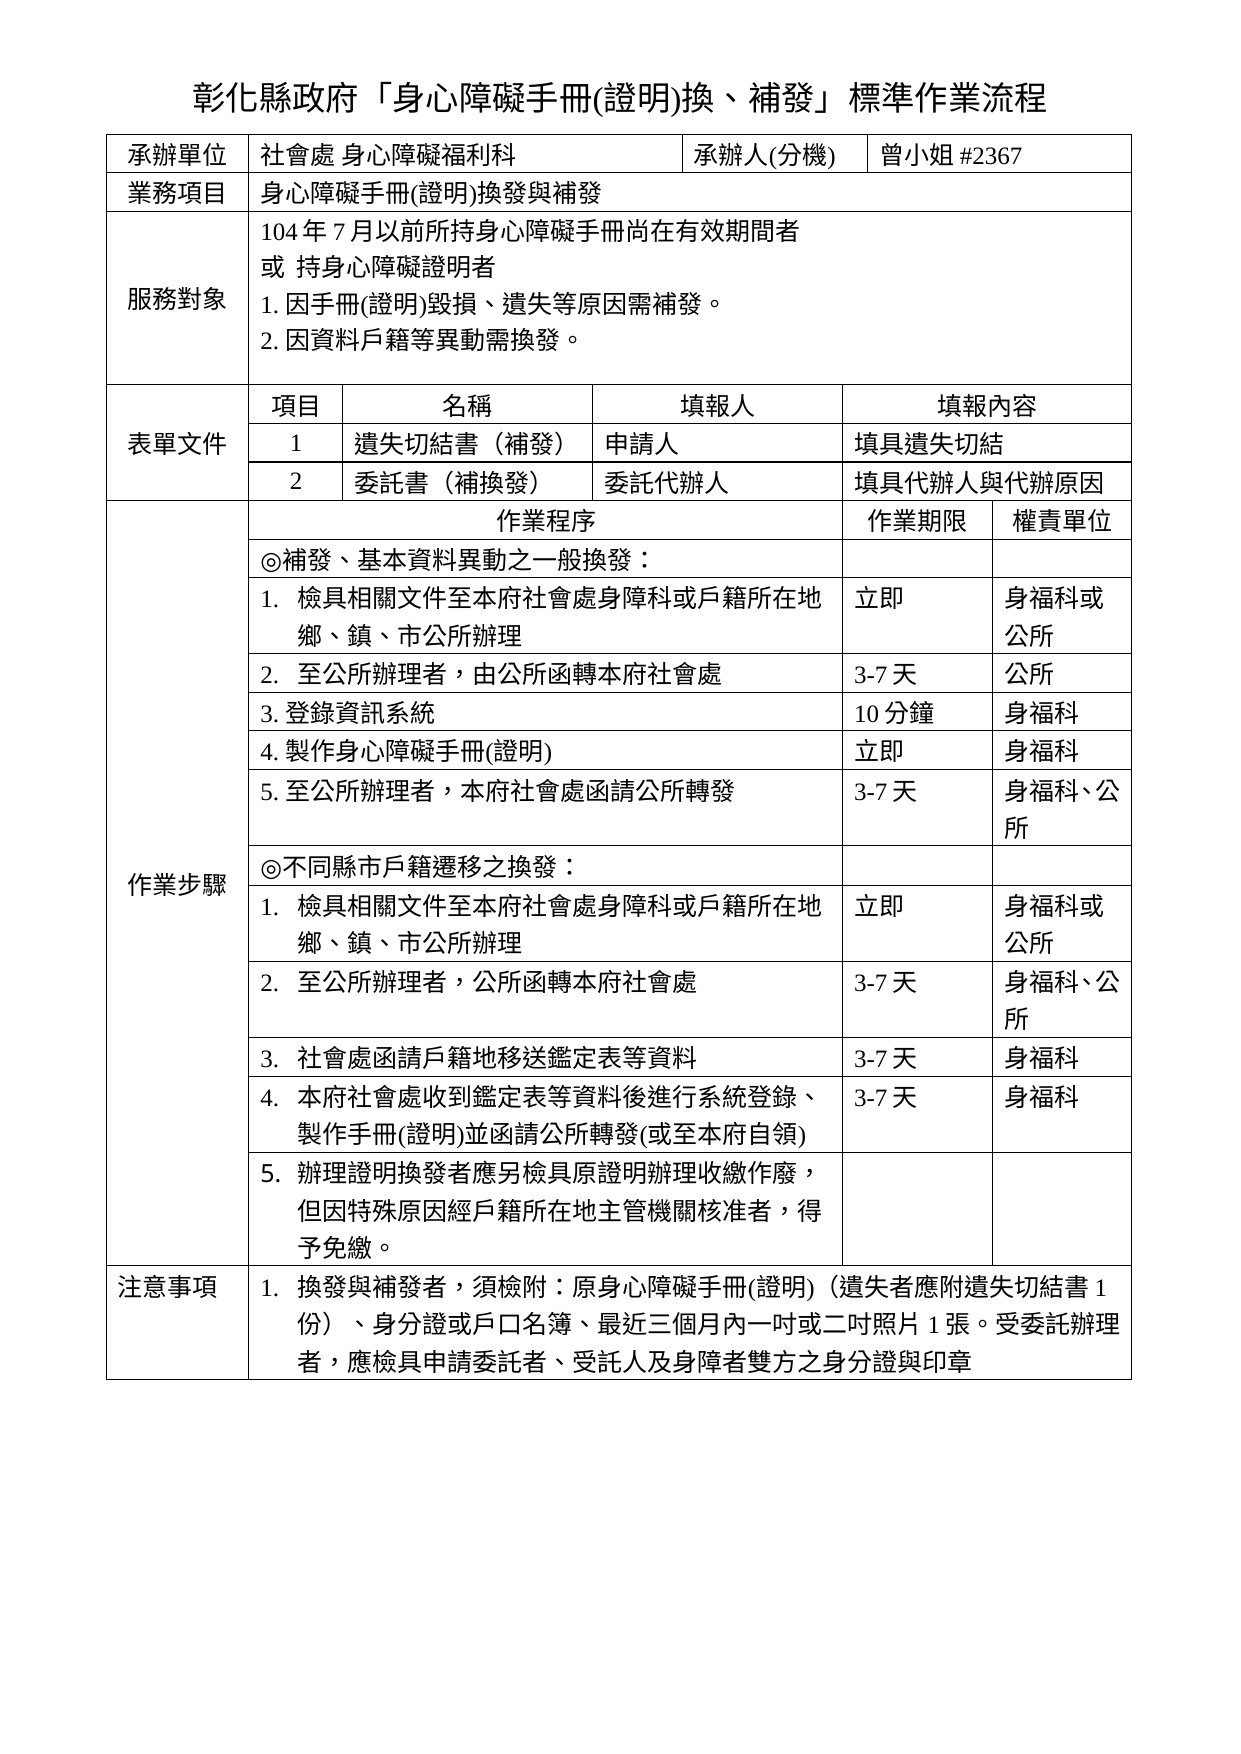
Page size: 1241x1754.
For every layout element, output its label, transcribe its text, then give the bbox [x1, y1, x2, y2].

table_cell ◎不同縣市戶籍遷移之換發： [249, 846, 842, 884]
table_cell 2 [249, 463, 342, 500]
table_cell 本府社會處收到鑑定表等資料後進行系統登錄、製作手冊(證明)並函請公所轉發(或至本府自領) [249, 1077, 842, 1152]
table_cell 社會處函請戶籍地移送鑑定表等資料 [249, 1038, 842, 1076]
table_cell 表單文件 [107, 385, 248, 500]
table_cell 名稱 [343, 385, 592, 423]
table_header 社會處 身心障礙福利科 [249, 135, 682, 172]
table_header 曾小姐 #2367 [868, 135, 1131, 172]
table_header 承辦單位 [107, 135, 248, 172]
table_cell 公所 [993, 654, 1131, 692]
table_cell 身福科或公所 [993, 886, 1131, 961]
table_cell 10分鐘 [843, 693, 992, 730]
table_cell 身福科或公所 [993, 578, 1131, 653]
table_cell 立即 [843, 886, 992, 961]
table_cell 身福科、公所 [993, 770, 1131, 845]
table_cell 填具遺失切結 [843, 424, 1131, 461]
table_cell 作業步驟 [107, 501, 248, 1265]
table_cell 申請人 [593, 424, 842, 461]
table_cell 3. 登錄資訊系統 [249, 693, 842, 730]
table_header 承辦人(分機) [683, 135, 867, 172]
table_cell 作業程序 [249, 501, 842, 538]
table_cell 3-7天 [843, 1038, 992, 1076]
table_cell 104年7月以前所持身心障礙手冊尚在有效期間者 或 持身心障礙證明者 1. 因手冊(證明)毀損、遺失等原因需補發。 2. 因資料戶籍等異動需換發。 [249, 212, 1131, 384]
table_cell 立即 [843, 731, 992, 769]
table_cell 填報人 [593, 385, 842, 423]
table_cell 服務對象 [107, 212, 248, 384]
table_cell 身福科 [993, 1038, 1131, 1076]
table_cell 立即 [843, 578, 992, 653]
table_cell 身福科 [993, 1077, 1131, 1152]
table_cell [993, 540, 1131, 577]
table_cell 作業期限 [843, 501, 992, 538]
table_cell 辦理證明換發者應另檢具原證明辦理收繳作廢，但因特殊原因經戶籍所在地主管機關核准者，得予免繳。 [249, 1153, 842, 1265]
table_cell 委託書（補換發） [343, 463, 592, 500]
table_cell 3-7天 [843, 654, 992, 692]
table_cell 1 [249, 424, 342, 461]
table_cell 檢具相關文件至本府社會處身障科或戶籍所在地鄉、鎮、市公所辦理 [249, 578, 842, 653]
table_cell [843, 1153, 992, 1265]
table_cell 身心障礙手冊(證明)換發與補發 [249, 173, 1131, 211]
table_cell 業務項目 [107, 173, 248, 211]
table_cell 填報內容 [843, 385, 1131, 423]
table_cell 至公所辦理者，由公所函轉本府社會處 [249, 654, 842, 692]
table_cell [843, 846, 992, 884]
table_cell 委託代辦人 [593, 463, 842, 500]
table_cell [993, 846, 1131, 884]
table_cell 換發與補發者，須檢附：原身心障礙手冊(證明)（遺失者應附遺失切結書1份）、身分證或戶口名簿、最近三個月內一吋或二吋照片1張。受委託辦理者，應檢具申請委託者、受託人及身障者雙方之身分證與印章 [249, 1266, 1131, 1379]
table_cell 檢具相關文件至本府社會處身障科或戶籍所在地鄉、鎮、市公所辦理 [249, 886, 842, 961]
table_cell 填具代辦人與代辦原因 [843, 463, 1131, 500]
table_cell 3-7天 [843, 1077, 992, 1152]
table_cell [843, 540, 992, 577]
table_cell 注意事項 [107, 1266, 248, 1379]
table_cell 3-7天 [843, 770, 992, 845]
table_cell 4. 製作身心障礙手冊(證明) [249, 731, 842, 769]
text 彰化縣政府「身心障礙手冊(證明)換、補發」標準作業流程 [118, 58, 1122, 133]
table_cell 遺失切結書（補發） [343, 424, 592, 461]
table_cell 身福科 [993, 731, 1131, 769]
table_cell 項目 [249, 385, 342, 423]
table_cell [993, 1153, 1131, 1265]
table_cell 權責單位 [993, 501, 1131, 538]
table_cell 至公所辦理者，公所函轉本府社會處 [249, 962, 842, 1037]
table_cell 身福科、公所 [993, 962, 1131, 1037]
table_cell ◎補發、基本資料異動之一般換發： [249, 540, 842, 577]
table_cell 3-7天 [843, 962, 992, 1037]
table_cell 身福科 [993, 693, 1131, 730]
table_cell 5. 至公所辦理者，本府社會處函請公所轉發 [249, 770, 842, 845]
